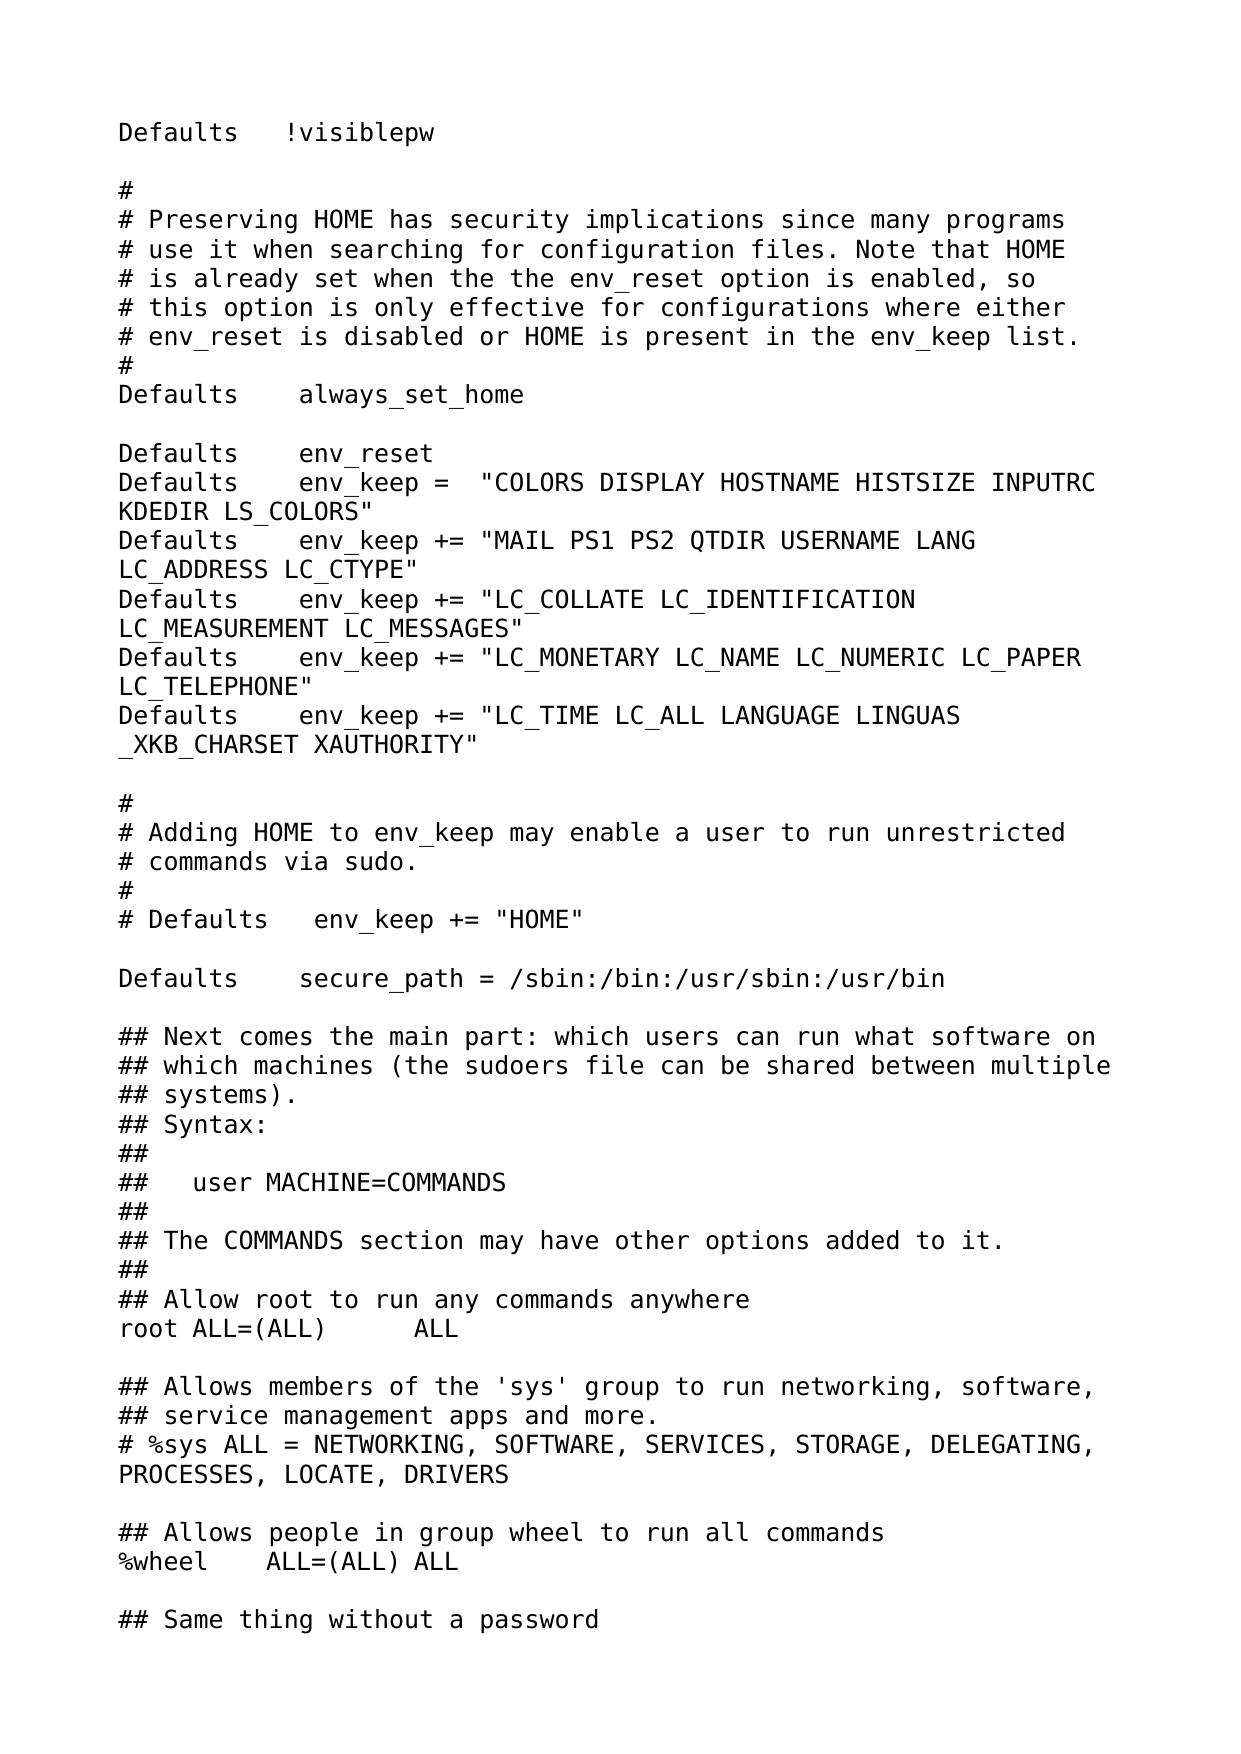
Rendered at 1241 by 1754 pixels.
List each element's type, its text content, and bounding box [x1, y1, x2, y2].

text Defaults !visiblepw # # Preserving HOME has security implications since many programs # use it when searching for configuration files. Note that HOME # is already set when the the env_reset option is enabled, so # this option is only effective for configurations where either # env_reset is disabled or HOME is present in the env_keep list. # Defaults always_set_home Defaults env_reset Defaults env_keep = "COLORS DISPLAY HOSTNAME HISTSIZE INPUTRC KDEDIR LS_COLORS" Defaults env_keep += "MAIL PS1 PS2 QTDIR USERNAME LANG LC_ADDRESS LC_CTYPE" Defaults env_keep += "LC_COLLATE LC_IDENTIFICATION LC_MEASUREMENT LC_MESSAGES" Defaults env_keep += "LC_MONETARY LC_NAME LC_NUMERIC LC_PAPER LC_TELEPHONE" Defaults env_keep += "LC_TIME LC_ALL LANGUAGE LINGUAS _XKB_CHARSET XAUTHORITY" # # Adding HOME to env_keep may enable a user to run unrestricted # commands via sudo. # # Defaults env_keep += "HOME" Defaults secure_path = /sbin:/bin:/usr/sbin:/usr/bin ## Next comes the main part: which users can run what software on ## which machines (the sudoers file can be shared between multiple ## systems). ## Syntax: ## ## user MACHINE=COMMANDS ## ## The COMMANDS section may have other options added to it. ## ## Allow root to run any commands anywhere root ALL=(ALL) ALL ## Allows members of the 'sys' group to run networking, software, ## service management apps and more. # %sys ALL = NETWORKING, SOFTWARE, SERVICES, STORAGE, DELEGATING, PROCESSES, LOCATE, DRIVERS ## Allows people in group wheel to run all commands %wheel ALL=(ALL) ALL ## Same thing without a password [118, 118, 1122, 1635]
